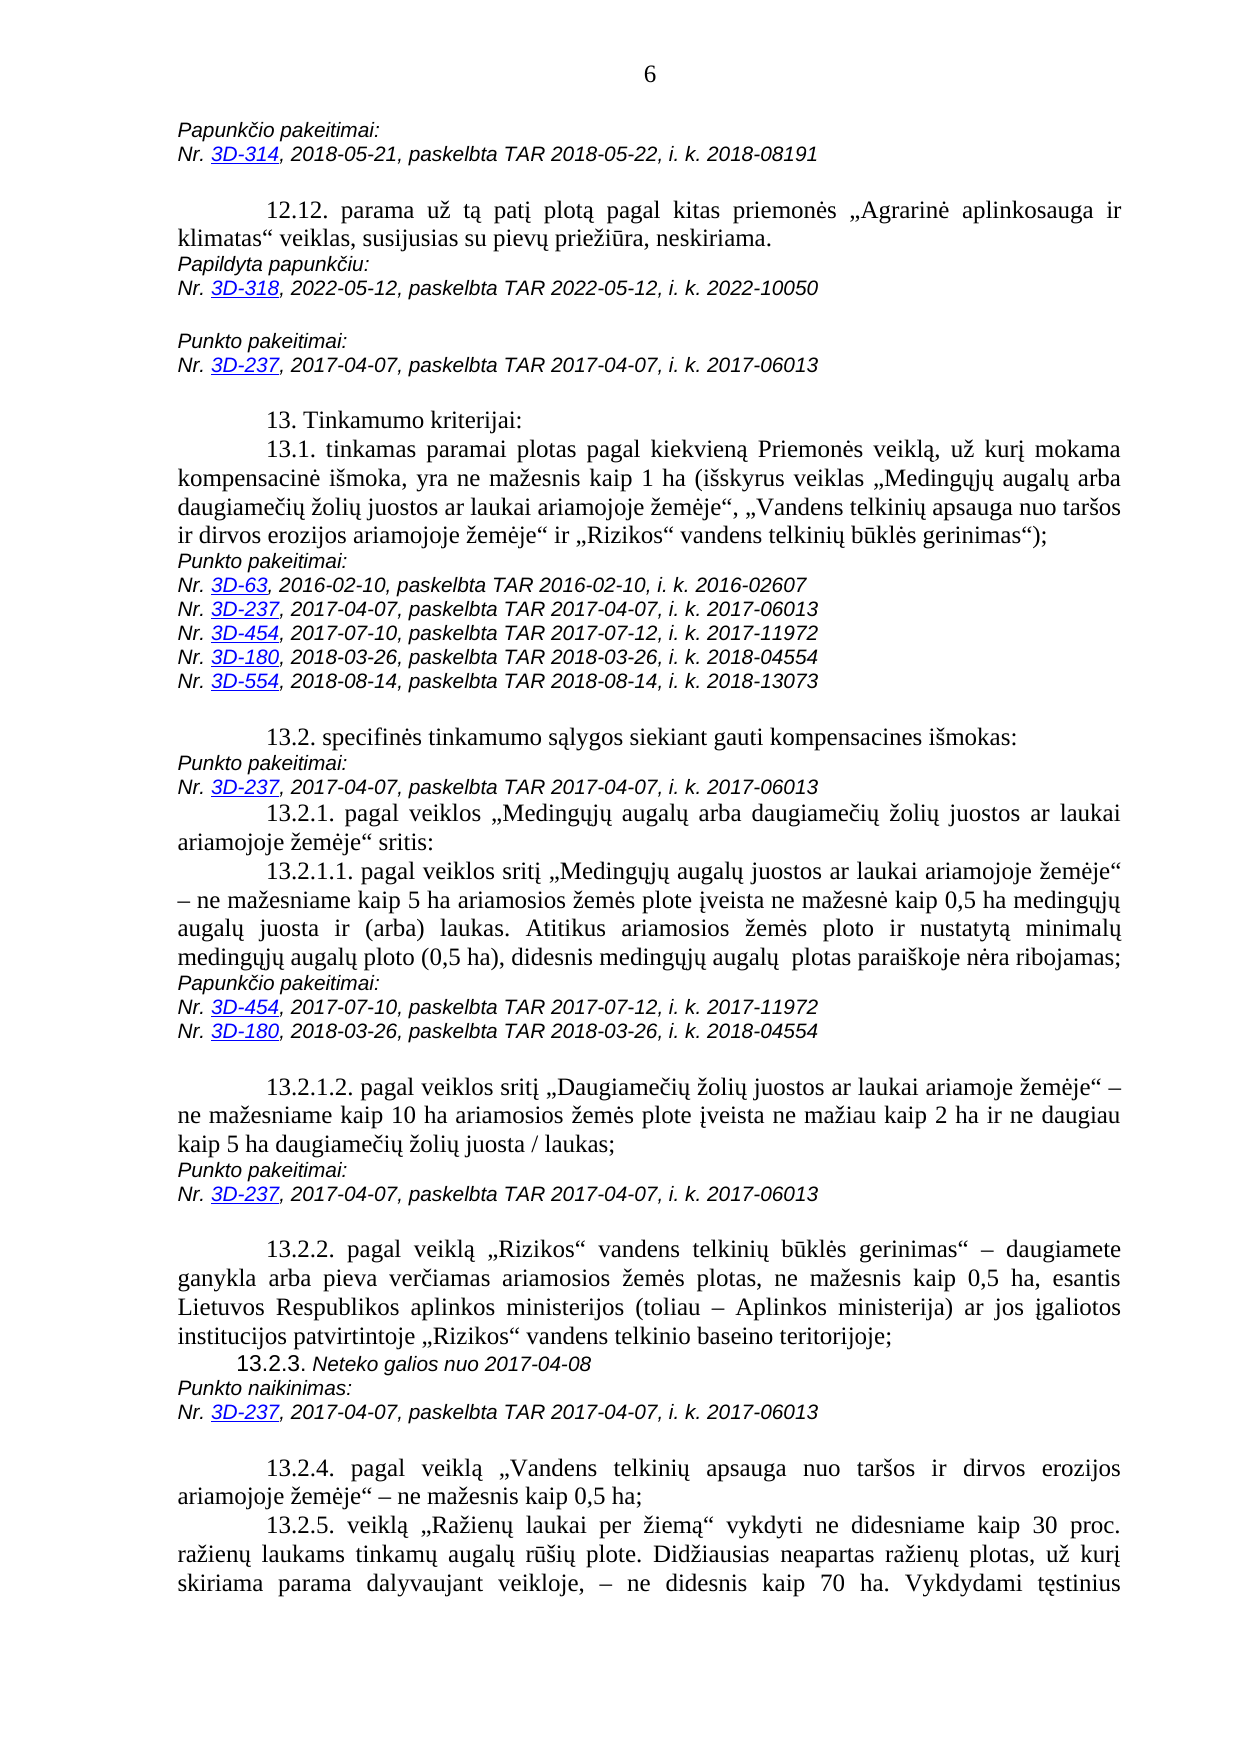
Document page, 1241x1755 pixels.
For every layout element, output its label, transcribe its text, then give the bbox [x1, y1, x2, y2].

text Punkto naikinimas: [177, 1376, 1122, 1400]
text Nr. 3D-237, 2017-04-07, paskelbta TAR 2017-04-07, i. k. 2017-06013 [177, 597, 1122, 621]
text 13.1. tinkamas paramai plotas pagal kiekvieną Priemonės veiklą, už kurį mokama kompensacinė išmoka, yra ne mažesnis kaip 1 ha (išskyrus veiklas „Medingųjų augalų arba daugiamečių žolių juostos ar laukai ariamojoje žemėje“, „Vandens telkinių apsauga nuo taršos ir dirvos erozijos ariamojoje žemėje“ ir „Rizikos“ vandens telkinių būklės gerinimas“); [177, 434, 1122, 549]
text 13.2.1. pagal veiklos „Medingųjų augalų arba daugiamečių žolių juostos ar laukai ariamojoje žemėje“ sritis: [177, 798, 1122, 856]
text Punkto pakeitimai: [177, 329, 1122, 353]
text Punkto pakeitimai: [177, 549, 1122, 573]
text Nr. 3D-237, 2017-04-07, paskelbta TAR 2017-04-07, i. k. 2017-06013 [177, 1182, 1122, 1206]
text 13.2. specifinės tinkamumo sąlygos siekiant gauti kompensacines išmokas: [177, 722, 1122, 751]
text Nr. 3D-318, 2022-05-12, paskelbta TAR 2022-05-12, i. k. 2022-10050 [177, 276, 1122, 300]
text 12.12. parama už tą patį plotą pagal kitas priemonės „Agrarinė aplinkosauga ir klimatas“ veiklas, susijusias su pievų priežiūra, neskiriama. [177, 195, 1122, 252]
text Punkto pakeitimai: [177, 1158, 1122, 1182]
text Papunkčio pakeitimai: [177, 118, 1122, 142]
text 13.2.5. veiklą „Ražienų laukai per žiemą“ vykdyti ne didesniame kaip 30 proc. ražienų laukams tinkamų augalų rūšių plote. Didžiausias neapartas ražienų plotas, už kurį skiriama parama dalyvaujant veikloje, – ne didesnis kaip 70 ha. Vykdydami tęstinius [177, 1510, 1122, 1596]
text Nr. 3D-314, 2018-05-21, paskelbta TAR 2018-05-22, i. k. 2018-08191 [177, 142, 1122, 166]
text Nr. 3D-237, 2017-04-07, paskelbta TAR 2017-04-07, i. k. 2017-06013 [177, 774, 1122, 798]
text 13.2.2. pagal veiklą „Rizikos“ vandens telkinių būklės gerinimas“ – daugiamete ganykla arba pieva verčiamas ariamosios žemės plotas, ne mažesnis kaip 0,5 ha, esantis Lietuvos Respublikos aplinkos ministerijos (toliau – Aplinkos ministerija) ar jos įgaliotos institucijos patvirtintoje „Rizikos“ vandens telkinio baseino teritorijoje; [177, 1234, 1122, 1349]
text Nr. 3D-454, 2017-07-10, paskelbta TAR 2017-07-12, i. k. 2017-11972 [177, 621, 1122, 645]
text Nr. 3D-180, 2018-03-26, paskelbta TAR 2018-03-26, i. k. 2018-04554 [177, 645, 1122, 669]
text Nr. 3D-237, 2017-04-07, paskelbta TAR 2017-04-07, i. k. 2017-06013 [177, 1400, 1122, 1424]
text 13.2.1.1. pagal veiklos sritį „Medingųjų augalų juostos ar laukai ariamojoje žemėje“ – ne mažesniame kaip 5 ha ariamosios žemės plote įveista ne mažesnė kaip 0,5 ha medingųjų augalų juosta ir (arba) laukas. Atitikus ariamosios žemės ploto ir nustatytą minimalų medingųjų augalų ploto (0,5 ha), didesnis medingųjų augalų plotas paraiškoje nėra ribojamas; [177, 856, 1122, 971]
text Papunkčio pakeitimai: [177, 971, 1122, 995]
text Nr. 3D-454, 2017-07-10, paskelbta TAR 2017-07-12, i. k. 2017-11972 [177, 995, 1122, 1019]
text Nr. 3D-237, 2017-04-07, paskelbta TAR 2017-04-07, i. k. 2017-06013 [177, 353, 1122, 377]
text Nr. 3D-180, 2018-03-26, paskelbta TAR 2018-03-26, i. k. 2018-04554 [177, 1019, 1122, 1043]
text Nr. 3D-554, 2018-08-14, paskelbta TAR 2018-08-14, i. k. 2018-13073 [177, 669, 1122, 693]
text Punkto pakeitimai: [177, 751, 1122, 774]
text Nr. 3D-63, 2016-02-10, paskelbta TAR 2016-02-10, i. k. 2016-02607 [177, 573, 1122, 597]
text 13. Tinkamumo kriterijai: [177, 406, 1122, 434]
text 13.2.1.2. pagal veiklos sritį „Daugiamečių žolių juostos ar laukai ariamoje žemėje“ – ne mažesniame kaip 10 ha ariamosios žemės plote įveista ne mažiau kaip 2 ha ir ne daugiau kaip 5 ha daugiamečių žolių juosta / laukas; [177, 1072, 1122, 1158]
text Papildyta papunkčiu: [177, 252, 1122, 276]
text 13.2.3. Neteko galios nuo 2017-04-08 [177, 1349, 1122, 1376]
text 13.2.4. pagal veiklą „Vandens telkinių apsauga nuo taršos ir dirvos erozijos ariamojoje žemėje“ – ne mažesnis kaip 0,5 ha; [177, 1453, 1122, 1510]
